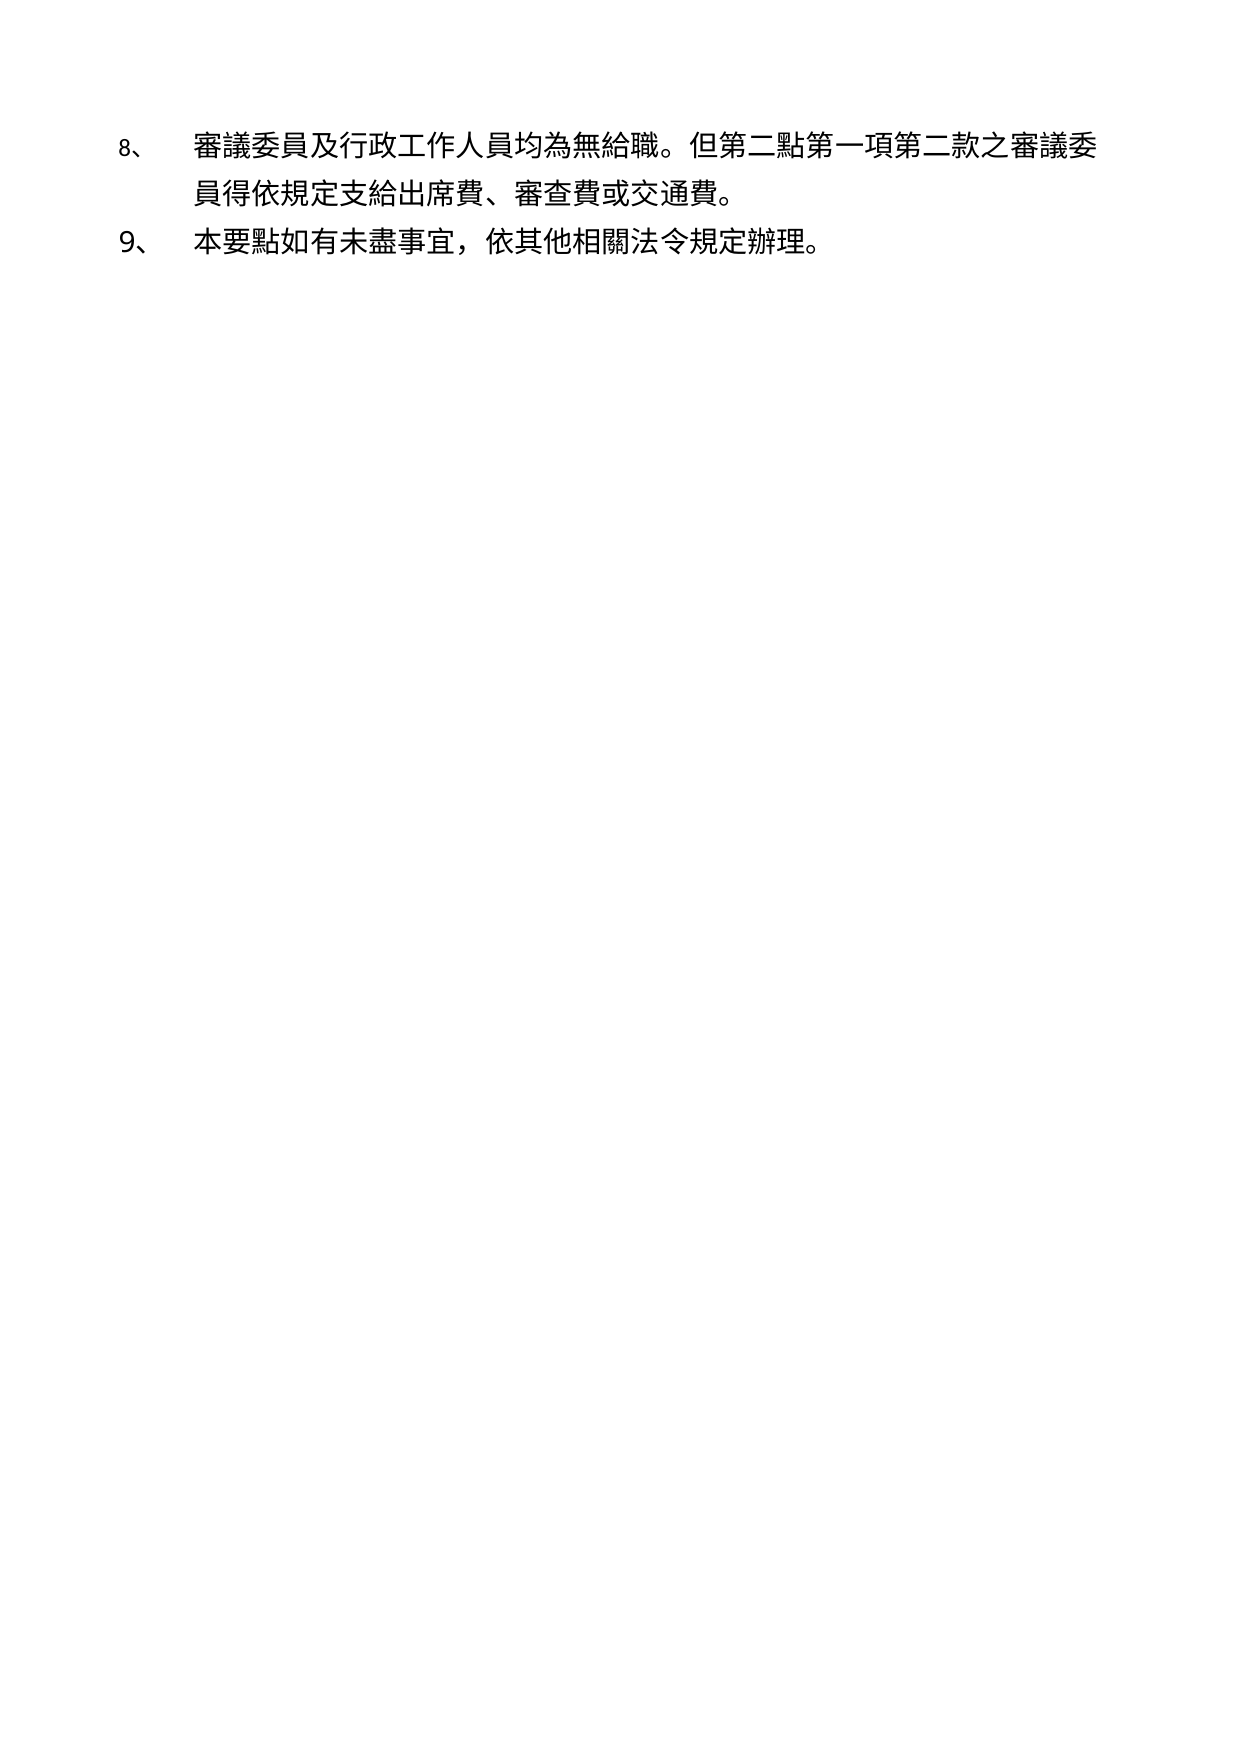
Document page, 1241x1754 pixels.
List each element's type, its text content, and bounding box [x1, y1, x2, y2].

list 本要點如有未盡事宜，依其他相關法令規定辦理。 [118, 214, 1122, 262]
list 審議委員及行政工作人員均為無給職。但第二點第一項第二款之審議委員得依規定支給出席費、審查費或交通費。 [118, 118, 1122, 214]
